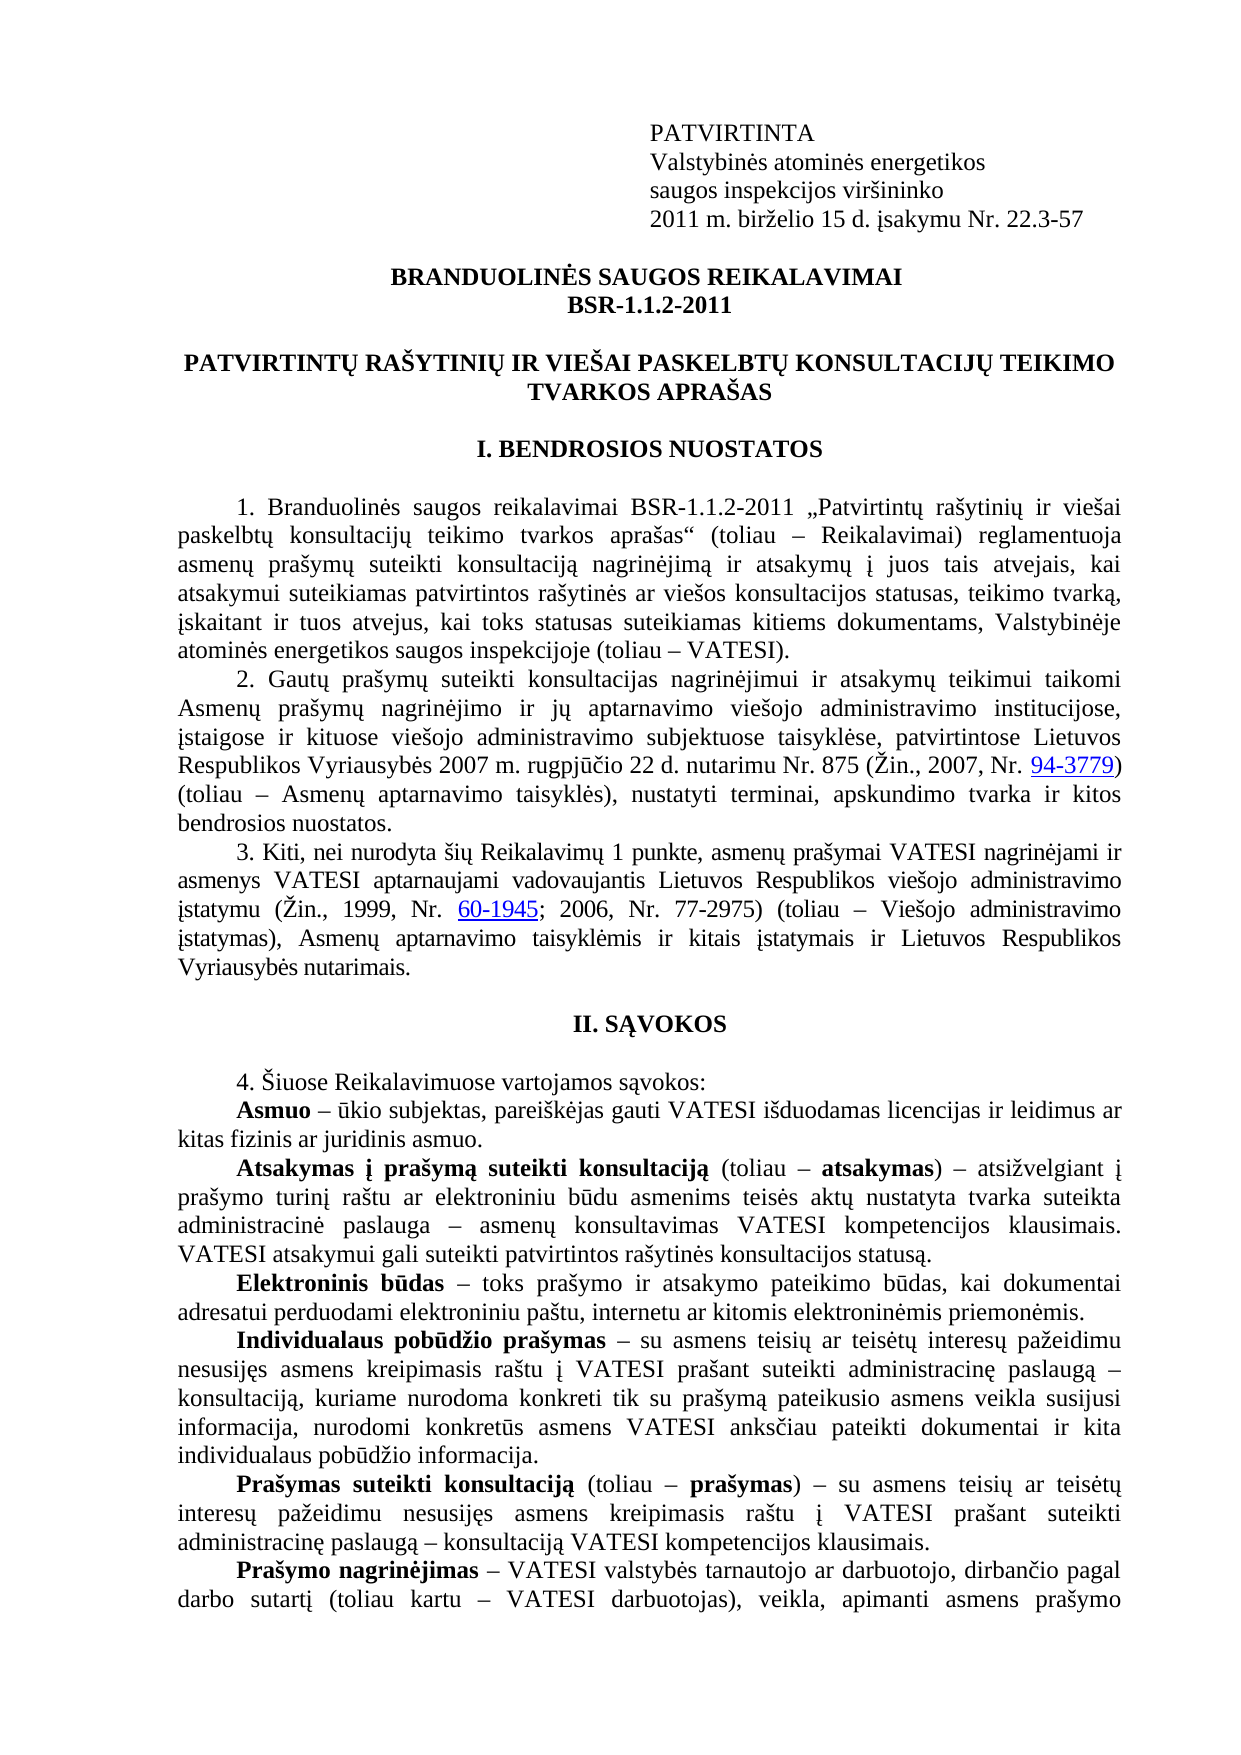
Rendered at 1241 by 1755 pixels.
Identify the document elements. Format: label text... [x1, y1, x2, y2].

text I. BENDROSIOS NUOSTATOS [177, 434, 1122, 463]
text Individualaus pobūdžio prašymas – su asmens teisių ar teisėtų interesų pažeidimu nesusijęs asmens kreipimasis raštu į VATESI prašant suteikti administracinę paslaugą – konsultaciją, kuriame nurodoma konkreti tik su prašymą pateikusio asmens veikla susijusi informacija, nurodomi konkretūs asmens VATESI anksčiau pateikti dokumentai ir kita individualaus pobūdžio informacija. [177, 1326, 1122, 1469]
text Valstybinės atominės energetikos [649, 147, 1122, 176]
text BRANDUOLINĖS SAUGOS REIKALAVIMAI BSR-1.1.2-2011 PATVIRTINTŲ RAŠYTINIŲ IR VIEŠAI PASKELBTŲ KONSULTACIJŲ TEIKIMO TVARKOS APRAŠAS [177, 262, 1122, 406]
text Prašymas suteikti konsultaciją (toliau – prašymas) – su asmens teisių ar teisėtų interesų pažeidimu nesusijęs asmens kreipimasis raštu į VATESI prašant suteikti administracinę paslaugą – konsultaciją VATESI kompetencijos klausimais. [177, 1469, 1122, 1556]
text 4. Šiuose Reikalavimuose vartojamos sąvokos: [177, 1067, 1122, 1096]
text Asmuo – ūkio subjektas, pareiškėjas gauti VATESI išduodamas licencijas ir leidimus ar kitas fizinis ar juridinis asmuo. [177, 1096, 1122, 1153]
text II. SĄVOKOS [177, 1009, 1122, 1038]
text saugos inspekcijos viršininko [649, 176, 1122, 204]
text 3. Kiti, nei nurodyta šių Reikalavimų 1 punkte, asmenų prašymai VATESI nagrinėjami ir asmenys VATESI aptarnaujami vadovaujantis Lietuvos Respublikos viešojo administravimo įstatymu (Žin., 1999, Nr. 60-1945; 2006, Nr. 77-2975) (toliau – Viešojo administravimo įstatymas), Asmenų aptarnavimo taisyklėmis ir kitais įstatymais ir Lietuvos Respublikos Vyriausybės nutarimais. [177, 837, 1122, 981]
text 2011 m. birželio 15 d. įsakymu Nr. 22.3-57 [649, 204, 1122, 233]
text Atsakymas į prašymą suteikti konsultaciją (toliau – atsakymas) – atsižvelgiant į prašymo turinį raštu ar elektroniniu būdu asmenims teisės aktų nustatyta tvarka suteikta administracinė paslauga – asmenų konsultavimas VATESI kompetencijos klausimais. VATESI atsakymui gali suteikti patvirtintos rašytinės konsultacijos statusą. [177, 1153, 1122, 1268]
text 1. Branduolinės saugos reikalavimai BSR-1.1.2-2011 „Patvirtintų rašytinių ir viešai paskelbtų konsultacijų teikimo tvarkos aprašas“ (toliau – Reikalavimai) reglamentuoja asmenų prašymų suteikti konsultaciją nagrinėjimą ir atsakymų į juos tais atvejais, kai atsakymui suteikiamas patvirtintos rašytinės ar viešos konsultacijos statusas, teikimo tvarką, įskaitant ir tuos atvejus, kai toks statusas suteikiamas kitiems dokumentams, Valstybinėje atominės energetikos saugos inspekcijoje (toliau – VATESI). [177, 492, 1122, 664]
text PATVIRTINTA [649, 118, 1122, 147]
text Elektroninis būdas – toks prašymo ir atsakymo pateikimo būdas, kai dokumentai adresatui perduodami elektroniniu paštu, internetu ar kitomis elektroninėmis priemonėmis. [177, 1268, 1122, 1326]
text Prašymo nagrinėjimas – VATESI valstybės tarnautojo ar darbuotojo, dirbančio pagal darbo sutartį (toliau kartu – VATESI darbuotojas), veikla, apimanti asmens prašymo [177, 1556, 1122, 1613]
text 2. Gautų prašymų suteikti konsultacijas nagrinėjimui ir atsakymų teikimui taikomi Asmenų prašymų nagrinėjimo ir jų aptarnavimo viešojo administravimo institucijose, įstaigose ir kituose viešojo administravimo subjektuose taisyklėse, patvirtintose Lietuvos Respublikos Vyriausybės 2007 m. rugpjūčio 22 d. nutarimu Nr. 875 (Žin., 2007, Nr. 94-3779) (toliau – Asmenų aptarnavimo taisyklės), nustatyti terminai, apskundimo tvarka ir kitos bendrosios nuostatos. [177, 664, 1122, 837]
